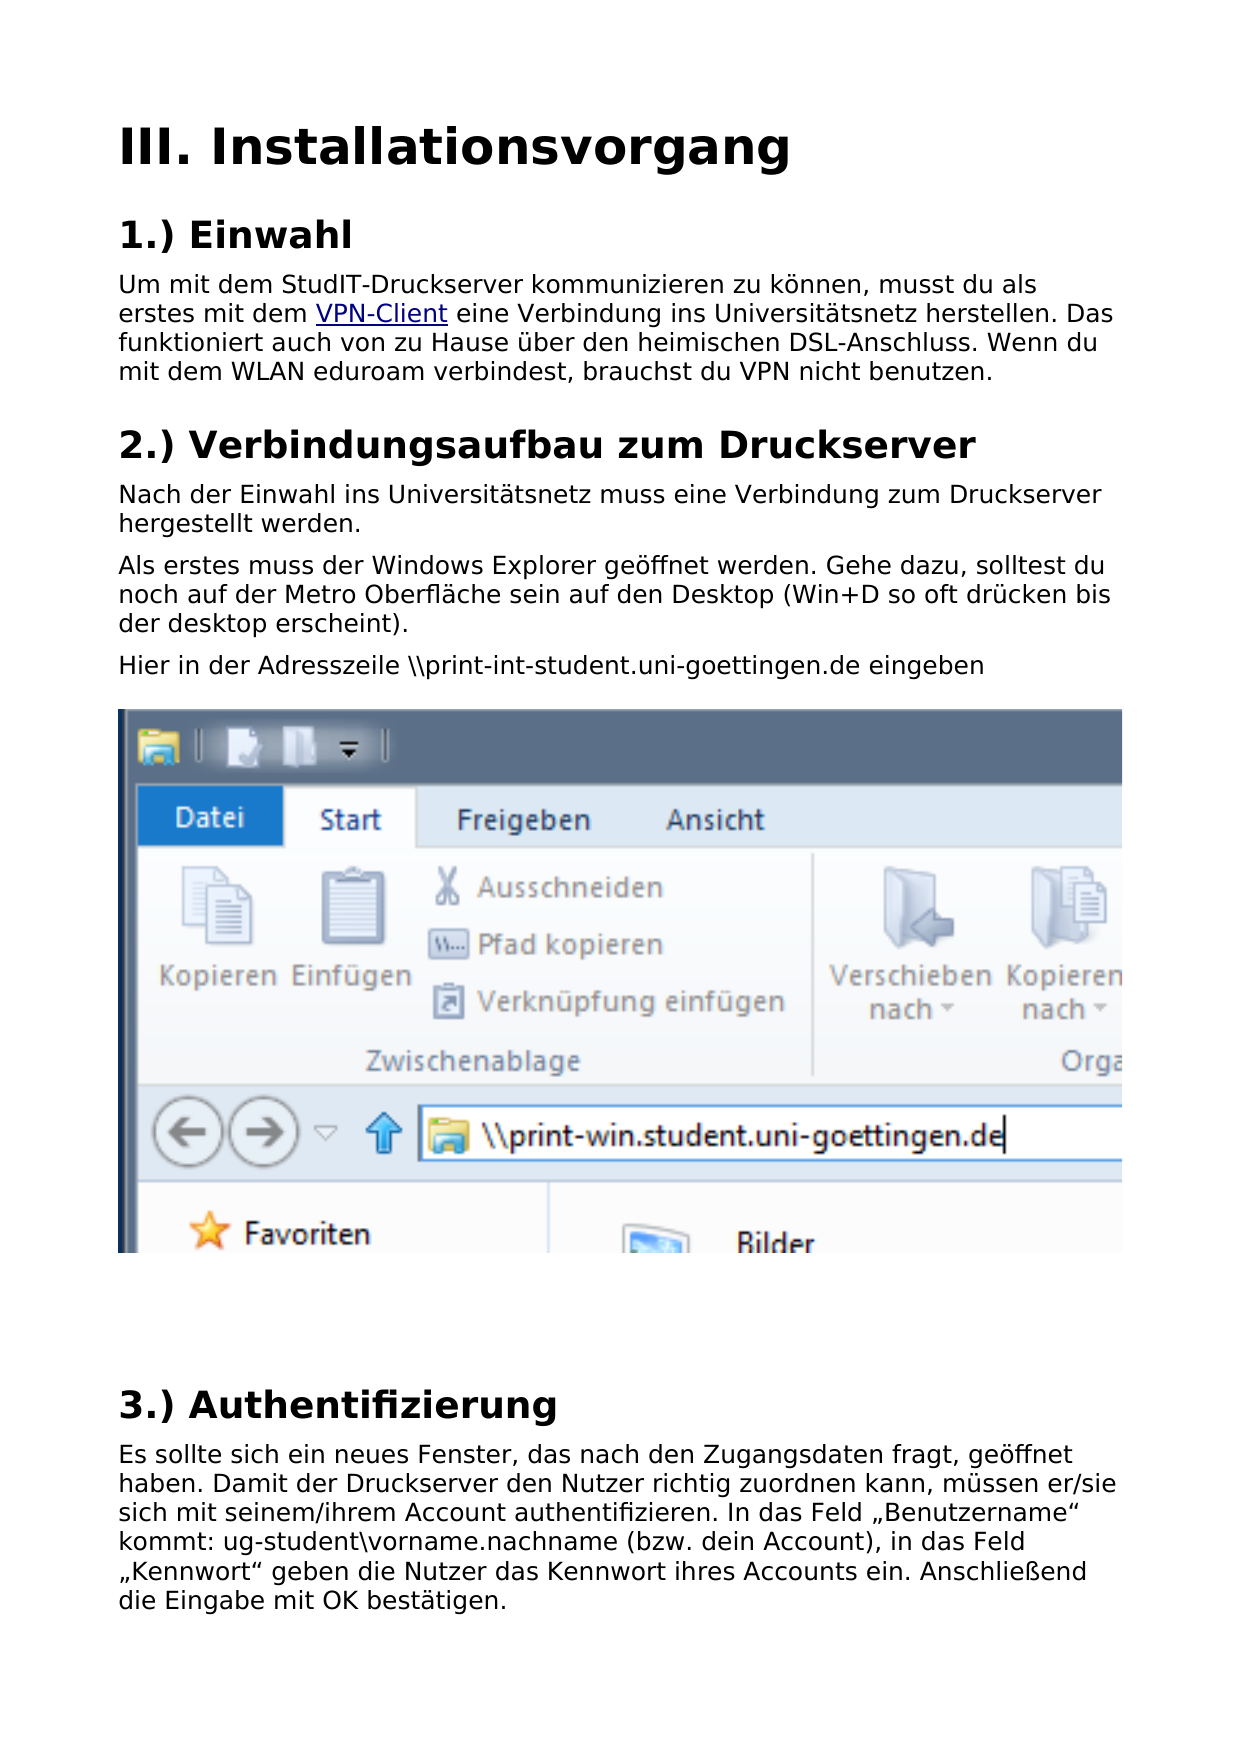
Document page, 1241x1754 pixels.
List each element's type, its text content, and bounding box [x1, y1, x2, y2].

text Nach der Einwahl ins Universitätsnetz muss eine Verbindung zum Druckserver hergestellt werden. [118, 480, 1122, 539]
subtitle 3.) Authentifizierung [118, 1384, 1122, 1427]
subtitle 1.) Einwahl [118, 214, 1122, 257]
subtitle 2.) Verbindungsaufbau zum Druckserver [118, 424, 1122, 468]
picture [118, 709, 1123, 1253]
text [118, 1253, 1122, 1346]
text Es sollte sich ein neues Fenster, das nach den Zugangsdaten fragt, geöffnet haben. Damit der Druckserver den Nutzer richtig zuordnen kann, müssen er/sie sich mit seinem/ihrem Account authentifizieren. In das Feld „Benutzername“ kommt: ug-student\vorname.nachname (bzw. dein Account), in das Feld „Kennwort“ geben die Nutzer das Kennwort ihres Accounts ein. Anschließend die Eingabe mit OK bestätigen. [118, 1440, 1122, 1615]
text Hier in der Adresszeile \\print-int-student.uni-goettingen.de eingeben [118, 651, 1122, 709]
subtitle III. Installationsvorgang [118, 118, 1122, 176]
text Als erstes muss der Windows Explorer geöffnet werden. Gehe dazu, solltest du noch auf der Metro Oberfläche sein auf den Desktop (Win+D so oft drücken bis der desktop erscheint). [118, 551, 1122, 639]
text Um mit dem StudIT-Druckserver kommunizieren zu können, musst du als erstes mit dem VPN-Client eine Verbindung ins Universitätsnetz herstellen. Das funktioniert auch von zu Hause über den heimischen DSL-Anschluss. Wenn du mit dem WLAN eduroam verbindest, brauchst du VPN nicht benutzen. [118, 270, 1122, 387]
